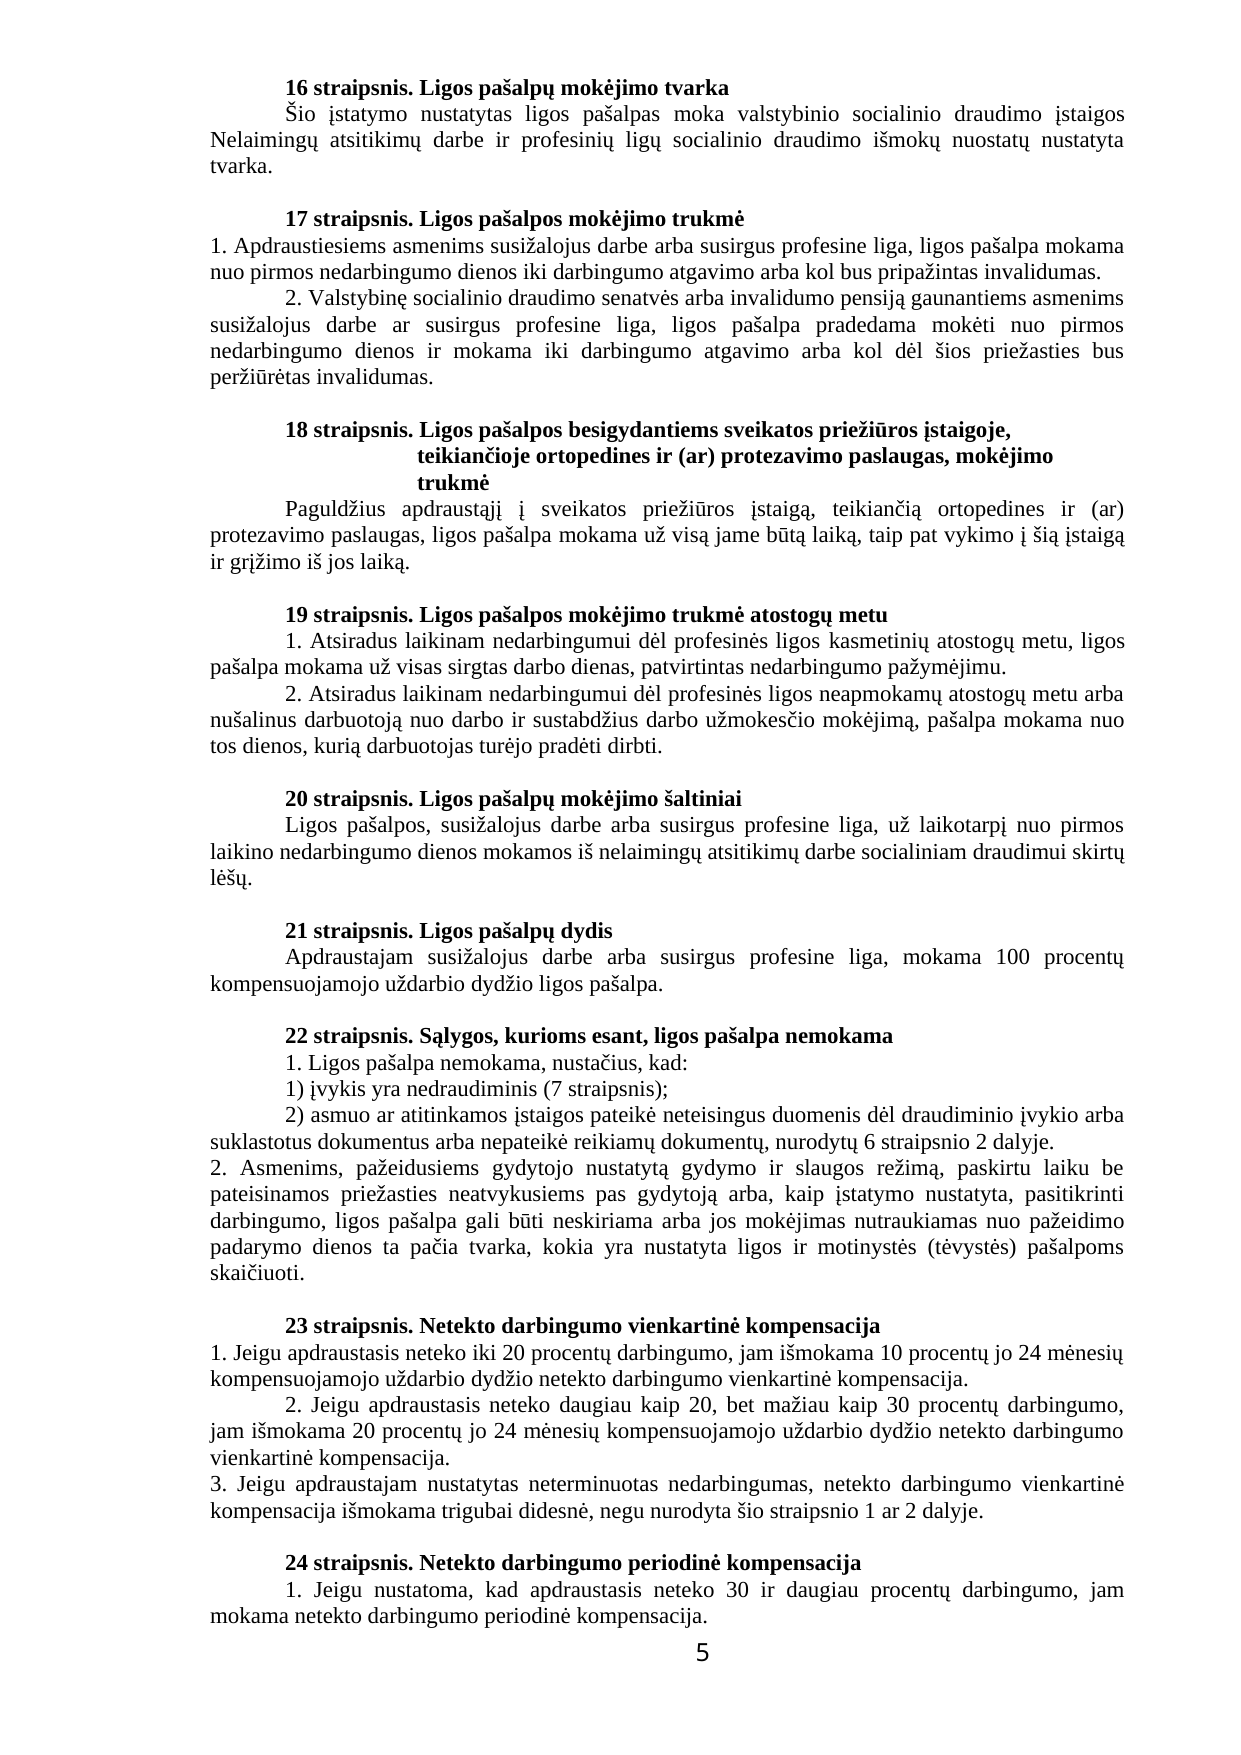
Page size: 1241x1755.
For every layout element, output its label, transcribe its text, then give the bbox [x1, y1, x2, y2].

text 17 straipsnis. Ligos pašalpos mokėjimo trukmė [210, 205, 1126, 232]
text trukmė [417, 469, 1126, 495]
text 21 straipsnis. Ligos pašalpų dydis [210, 917, 1126, 943]
text 1. Jeigu nustatoma, kad apdraustasis neteko 30 ir daugiau procentų darbingumo, jam mokama netekto darbingumo periodinė kompensacija. [210, 1576, 1126, 1628]
text Ligos pašalpos, susižalojus darbe arba susirgus profesine liga, už laikotarpį nuo pirmos laikino nedarbingumo dienos mokamos iš nelaimingų atsitikimų darbe socialiniam draudimui skirtų lėšų. [210, 811, 1126, 891]
text 2) asmuo ar atitinkamos įstaigos pateikė neteisingus duomenis dėl draudiminio įvykio arba suklastotus dokumentus arba nepateikė reikiamų dokumentų, nurodytų 6 straipsnio 2 dalyje. [210, 1101, 1126, 1154]
text 1. Atsiradus laikinam nedarbingumui dėl profesinės ligos kasmetinių atostogų metu, ligos pašalpa mokama už visas sirgtas darbo dienas, patvirtintas nedarbingumo pažymėjimu. [210, 627, 1126, 680]
text 2. Asmenims, pažeidusiems gydytojo nustatytą gydymo ir slaugos režimą, paskirtu laiku be pateisinamos priežasties neatvykusiems pas gydytoją arba, kaip įstatymo nustatyta, pasitikrinti darbingumo, ligos pašalpa gali būti neskiriama arba jos mokėjimas nutraukiamas nuo pažeidimo padarymo dienos ta pačia tvarka, kokia yra nustatyta ligos ir motinystės (tėvystės) pašalpoms skaičiuoti. [210, 1154, 1126, 1286]
text 2. Atsiradus laikinam nedarbingumui dėl profesinės ligos neapmokamų atostogų metu arba nušalinus darbuotoją nuo darbo ir sustabdžius darbo užmokesčio mokėjimą, pašalpa mokama nuo tos dienos, kurią darbuotojas turėjo pradėti dirbti. [210, 680, 1126, 759]
text 2. Jeigu apdraustasis neteko daugiau kaip 20, bet mažiau kaip 30 procentų darbingumo, jam išmokama 20 procentų jo 24 mėnesių kompensuojamojo uždarbio dydžio netekto darbingumo vienkartinė kompensacija. [210, 1391, 1126, 1470]
text Paguldžius apdraustąjį į sveikatos priežiūros įstaigą, teikiančią ortopedines ir (ar) protezavimo paslaugas, ligos pašalpa mokama už visą jame būtą laiką, taip pat vykimo į šią įstaigą ir grįžimo iš jos laiką. [210, 495, 1126, 574]
text 1. Jeigu apdraustasis neteko iki 20 procentų darbingumo, jam išmokama 10 procentų jo 24 mėnesių kompensuojamojo uždarbio dydžio netekto darbingumo vienkartinė kompensacija. [210, 1338, 1126, 1391]
text 18 straipsnis. Ligos pašalpos besigydantiems sveikatos priežiūros įstaigoje, [285, 416, 1126, 442]
text 3. Jeigu apdraustajam nustatytas neterminuotas nedarbingumas, netekto darbingumo vienkartinė kompensacija išmokama trigubai didesnė, negu nurodyta šio straipsnio 1 ar 2 dalyje. [210, 1470, 1126, 1523]
text 1. Apdraustiesiems asmenims susižalojus darbe arba susirgus profesine liga, ligos pašalpa mokama nuo pirmos nedarbingumo dienos iki darbingumo atgavimo arba kol bus pripažintas invalidumas. [210, 232, 1126, 284]
text teikiančioje ortopedines ir (ar) protezavimo paslaugas, mokėjimo [417, 442, 1126, 469]
text 19 straipsnis. Ligos pašalpos mokėjimo trukmė atostogų metu [285, 601, 1126, 627]
text 20 straipsnis. Ligos pašalpų mokėjimo šaltiniai [210, 785, 1126, 811]
text 1) įvykis yra nedraudiminis (7 straipsnis); [210, 1075, 1126, 1101]
text 1. Ligos pašalpa nemokama, nustačius, kad: [210, 1049, 1126, 1075]
text 24 straipsnis. Netekto darbingumo periodinė kompensacija [210, 1549, 1126, 1576]
text Apdraustajam susižalojus darbe arba susirgus profesine liga, mokama 100 procentų kompensuojamojo uždarbio dydžio ligos pašalpa. [210, 943, 1126, 996]
text 22 straipsnis. Sąlygos, kurioms esant, ligos pašalpa nemokama [210, 1022, 1126, 1049]
text 23 straipsnis. Netekto darbingumo vienkartinė kompensacija [210, 1312, 1126, 1338]
text Šio įstatymo nustatytas ligos pašalpas moka valstybinio socialinio draudimo įstaigos Nelaimingų atsitikimų darbe ir profesinių ligų socialinio draudimo išmokų nuostatų nustatyta tvarka. [210, 100, 1126, 179]
text 16 straipsnis. Ligos pašalpų mokėjimo tvarka [210, 73, 1126, 100]
text 2. Valstybinę socialinio draudimo senatvės arba invalidumo pensiją gaunantiems asmenims susižalojus darbe ar susirgus profesine liga, ligos pašalpa pradedama mokėti nuo pirmos nedarbingumo dienos ir mokama iki darbingumo atgavimo arba kol dėl šios priežasties bus peržiūrėtas invalidumas. [210, 284, 1126, 390]
